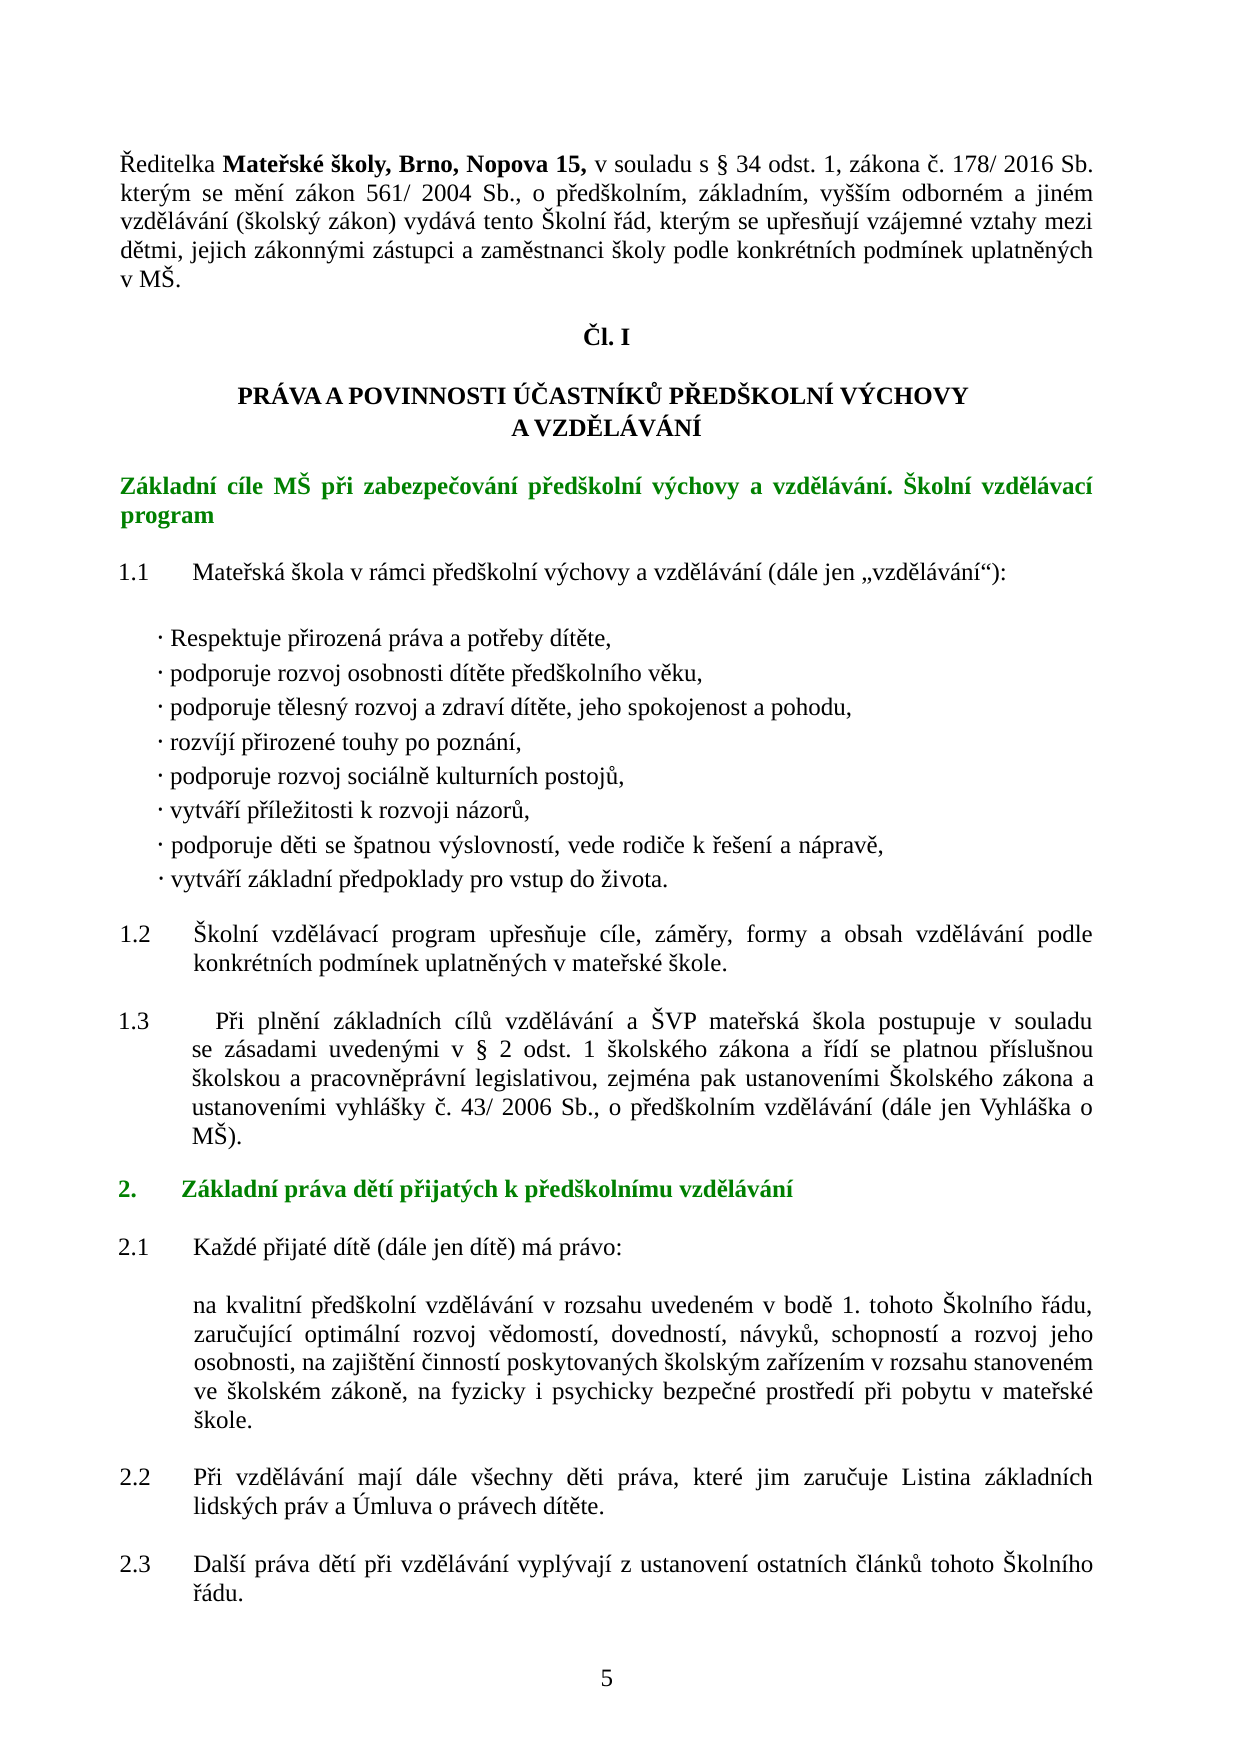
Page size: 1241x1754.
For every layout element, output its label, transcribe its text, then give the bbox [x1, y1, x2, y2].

text Ředitelka Mateřské školy, Brno, Nopova 15, v souladu s § 34 odst. 1, zákona č. 178/ 2016 Sb. kterým se mění zákon 561/ 2004 Sb., o předškolním, základním, vyšším odborném a jiném vzdělávání (školský zákon) vydává tento Školní řád, kterým se upřesňují vzájemné vztahy mezi dětmi, jejich zákonnými zástupci a zaměstnanci školy podle konkrétních podmínek uplatněných v MŠ. [119, 149, 1094, 293]
text Čl. I [156, 322, 1057, 351]
text na kvalitní předškolní vzdělávání v rozsahu uvedeném v bodě 1. tohoto Školního řádu, zaručující optimální rozvoj vědomostí, dovedností, návyků, schopností a rozvoj jeho osobnosti, na zajištění činností poskytovaných školským zařízením v rozsahu stanoveném ve školském zákoně, na fyzicky i psychicky bezpečné prostředí při pobytu v mateřské škole. [193, 1290, 1094, 1434]
text · vytváří příležitosti k rozvoji názorů, [157, 792, 1094, 826]
text PRÁVA A POVINNOSTI ÚČASTNÍKŮ PŘEDŠKOLNÍ VÝCHOVY [156, 381, 1050, 410]
text 1.3 Při plnění základních cílů vzdělávání a ŠVP mateřská škola postupuje v souladu se zásadami uvedenými v § 2 odst. 1 školského zákona a řídí se platnou příslušnou školskou a pracovněprávní legislativou, zejména pak ustanoveními Školského zákona a ustanoveními vyhlášky č. 43/ 2006 Sb., o předškolním vzdělávání (dále jen Vyhláška o MŠ). [118, 1006, 1094, 1149]
text · podporuje tělesný rozvoj a zdraví dítěte, jeho spokojenost a pohodu, [157, 689, 1094, 723]
subtitle 2. Základní práva dětí přijatých k předškolnímu vzdělávání [105, 1174, 1094, 1203]
text · podporuje děti se špatnou výslovností, vede rodiče k řešení a nápravě, · vytváří základní předpoklady pro vstup do života. [157, 827, 885, 895]
text · podporuje rozvoj osobnosti dítěte předškolního věku, [157, 654, 1094, 688]
subtitle Základní cíle MŠ při zabezpečování předškolní výchovy a vzdělávání. Školní vzdělávací program [119, 471, 1094, 529]
text 2.1 Každé přijaté dítě (dále jen dítě) má právo: [118, 1232, 1094, 1261]
text 2.3 Další práva dětí při vzdělávání vyplývají z ustanovení ostatních článků tohoto Školního řádu. [119, 1549, 1094, 1606]
text 1.1 Mateřská škola v rámci předškolní výchovy a vzdělávání (dále jen „vzdělávání“): [118, 557, 1094, 586]
text · rozvíjí přirozené touhy po poznání, [157, 723, 1094, 757]
text · podporuje rozvoj sociálně kulturních postojů, [157, 758, 1094, 792]
text · Respektuje přirozená práva a potřeby dítěte, [157, 620, 1094, 654]
text 1.2 Školní vzdělávací program upřesňuje cíle, záměry, formy a obsah vzdělávání podle konkrétních podmínek uplatněných v mateřské škole. [119, 919, 1094, 977]
text A VZDĚLÁVÁNÍ [156, 413, 1057, 441]
text 2.2 Při vzdělávání mají dále všechny děti práva, které jim zaručuje Listina základních lidských práv a Úmluva o právech dítěte. [119, 1462, 1094, 1520]
